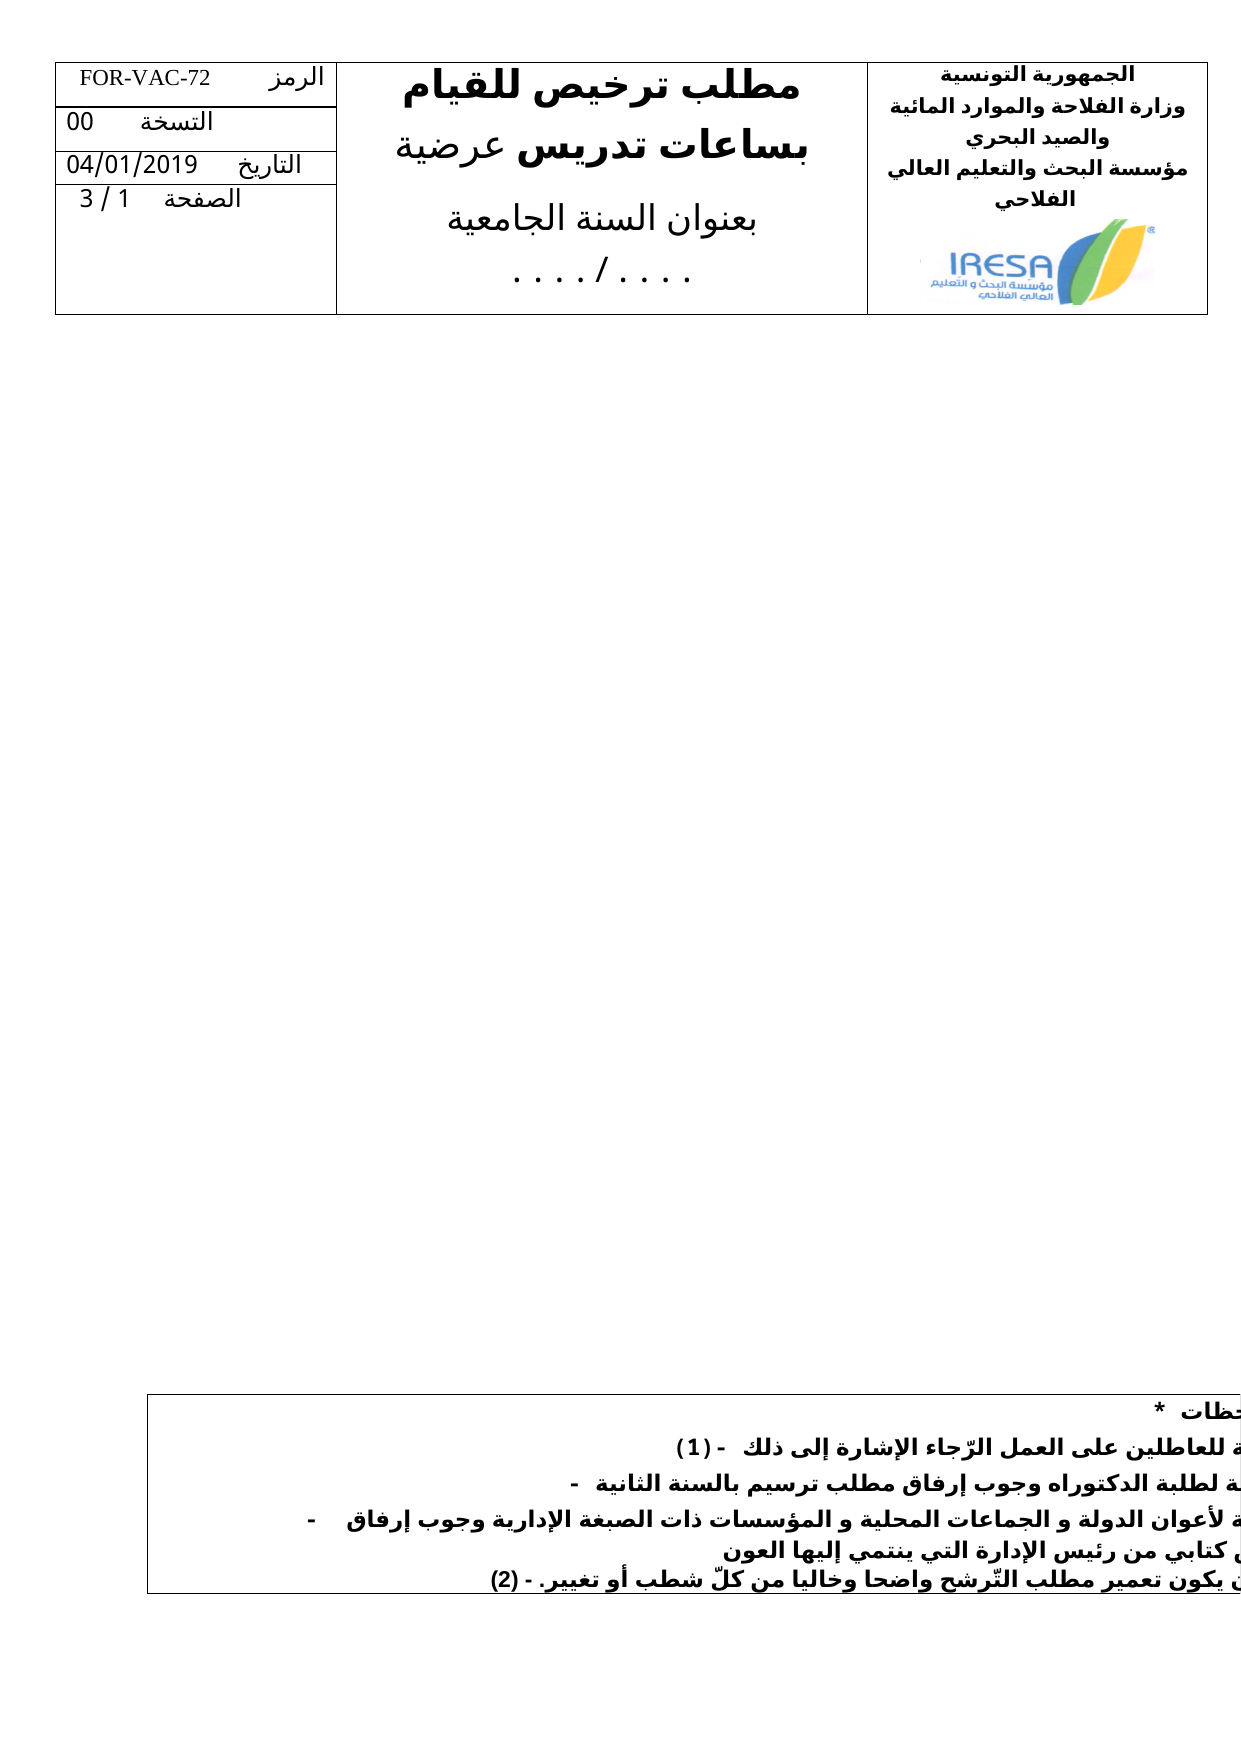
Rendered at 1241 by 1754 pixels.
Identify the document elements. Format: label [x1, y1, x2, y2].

picture [920, 219, 1155, 305]
